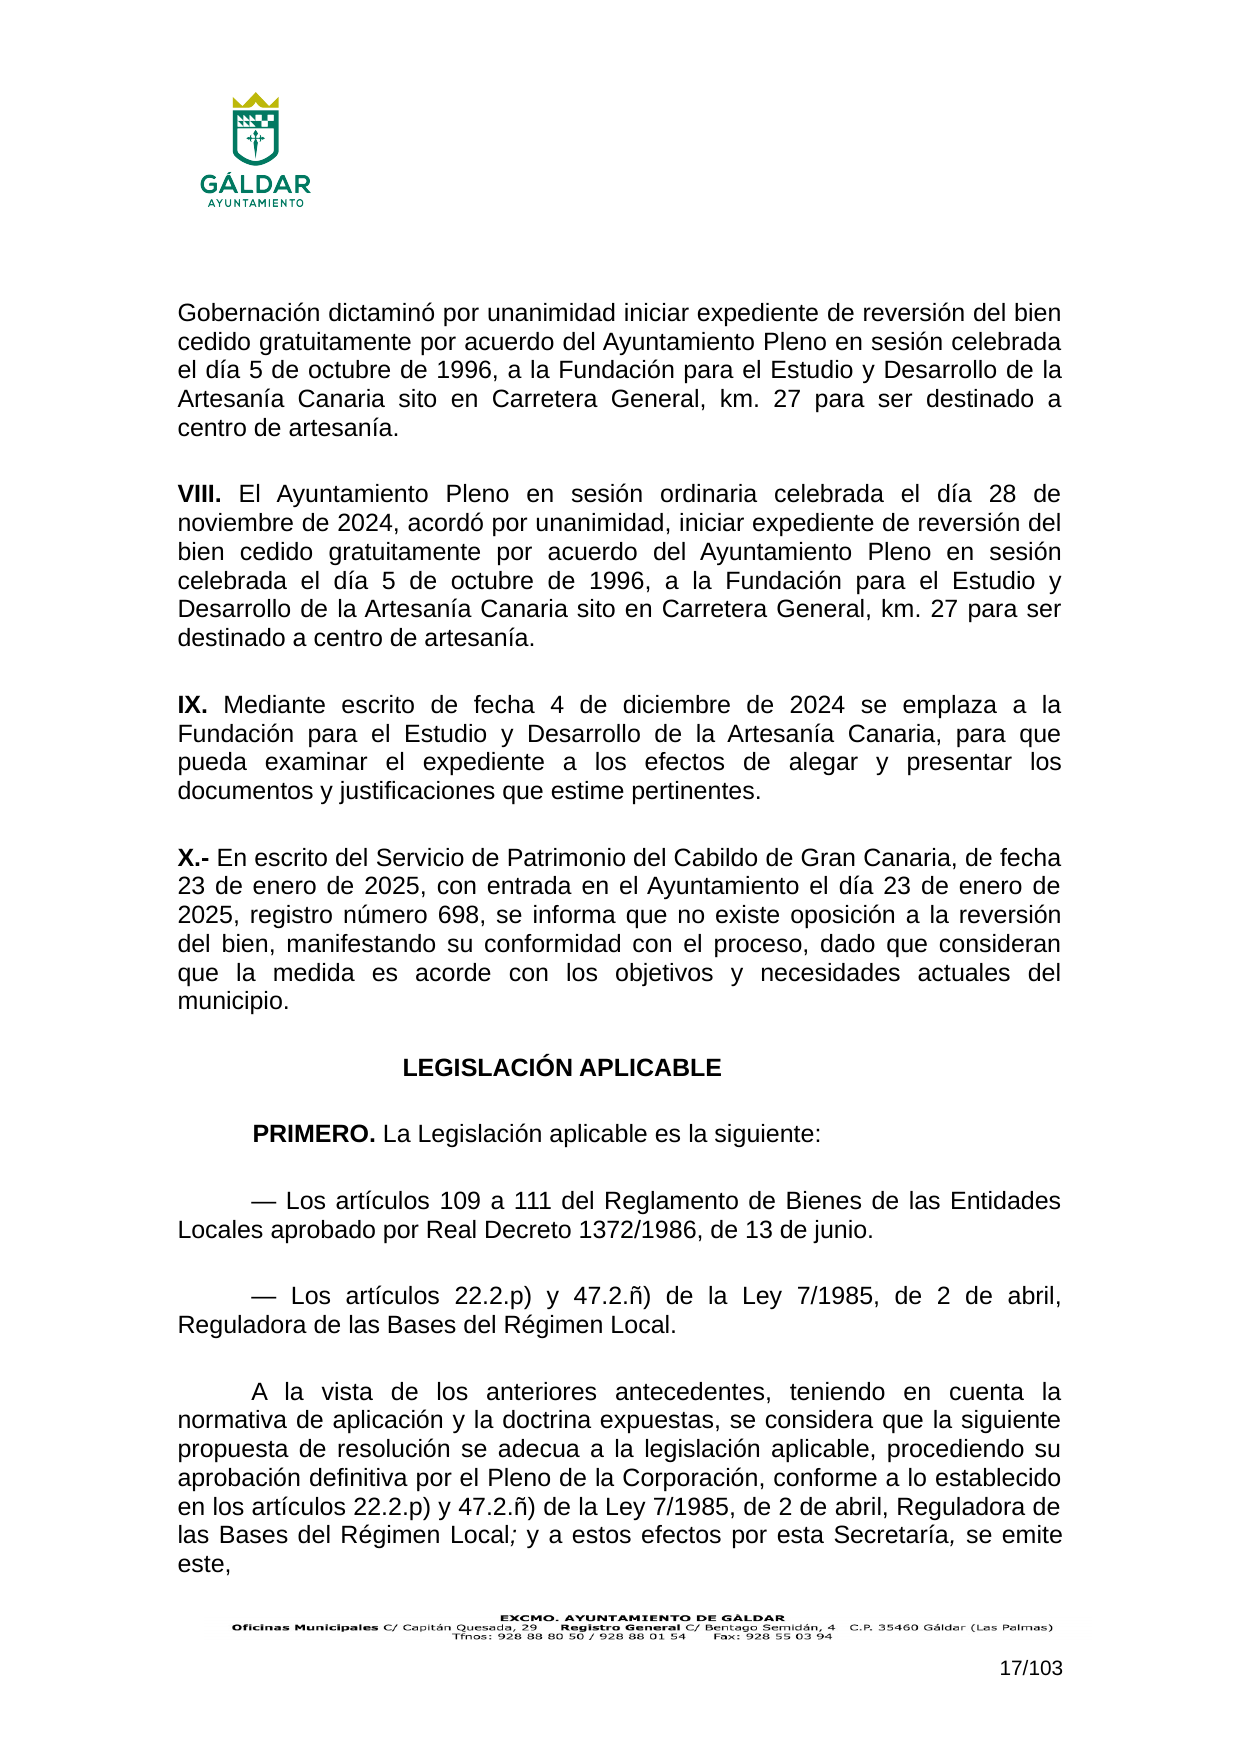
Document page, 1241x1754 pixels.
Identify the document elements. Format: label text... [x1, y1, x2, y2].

text LEGISLACIÓN APLICABLE [177, 1053, 1063, 1082]
text — Los artículos 109 a 111 del Reglamento de Bienes de las Entidades Locales aprobado por Real Decreto 1372/1986, de 13 de junio. [177, 1186, 1063, 1243]
text IX. Mediante escrito de fecha 4 de diciembre de 2024 se emplaza a la Fundación para el Estudio y Desarrollo de la Artesanía Canaria, para que pueda examinar el expediente a los efectos de alegar y presentar los documentos y justificaciones que estime pertinentes. [177, 690, 1063, 805]
text VIII. El Ayuntamiento Pleno en sesión ordinaria celebrada el día 28 de noviembre de 2024, acordó por unanimidad, iniciar expediente de reversión del bien cedido gratuitamente por acuerdo del Ayuntamiento Pleno en sesión celebrada el día 5 de octubre de 1996, a la Fundación para el Estudio y Desarrollo de la Artesanía Canaria sito en Carretera General, km. 27 para ser destinado a centro de artesanía. [177, 479, 1063, 652]
text A la vista de los anteriores antecedentes, teniendo en cuenta la normativa de aplicación y la doctrina expuestas, se considera que la siguiente propuesta de resolución se adecua a la legislación aplicable, procediendo su aprobación definitiva por el Pleno de la Corporación, conforme a lo establecido en los artículos 22.2.p) y 47.2.ñ) de la Ley 7/1985, de 2 de abril, Reguladora de las Bases del Régimen Local; y a estos efectos por esta Secretaría, se emite este, [177, 1377, 1063, 1578]
text X.- En escrito del Servicio de Patrimonio del Cabildo de Gran Canaria, de fecha 23 de enero de 2025, con entrada en el Ayuntamiento el día 23 de enero de 2025, registro número 698, se informa que no existe oposición a la reversión del bien, manifestando su conformidad con el proceso, dado que consideran que la medida es acorde con los objetivos y necesidades actuales del municipio. [177, 843, 1063, 1015]
picture [237, 1614, 1059, 1640]
text Gobernación dictaminó por unanimidad iniciar expediente de reversión del bien cedido gratuitamente por acuerdo del Ayuntamiento Pleno en sesión celebrada el día 5 de octubre de 1996, a la Fundación para el Estudio y Desarrollo de la Artesanía Canaria sito en Carretera General, km. 27 para ser destinado a centro de artesanía. [177, 298, 1063, 442]
picture [182, 73, 328, 225]
text PRIMERO. La Legislación aplicable es la siguiente: [177, 1119, 1063, 1148]
text — Los artículos 22.2.p) y 47.2.ñ) de la Ley 7/1985, de 2 de abril, Reguladora de las Bases del Régimen Local. [177, 1281, 1063, 1339]
